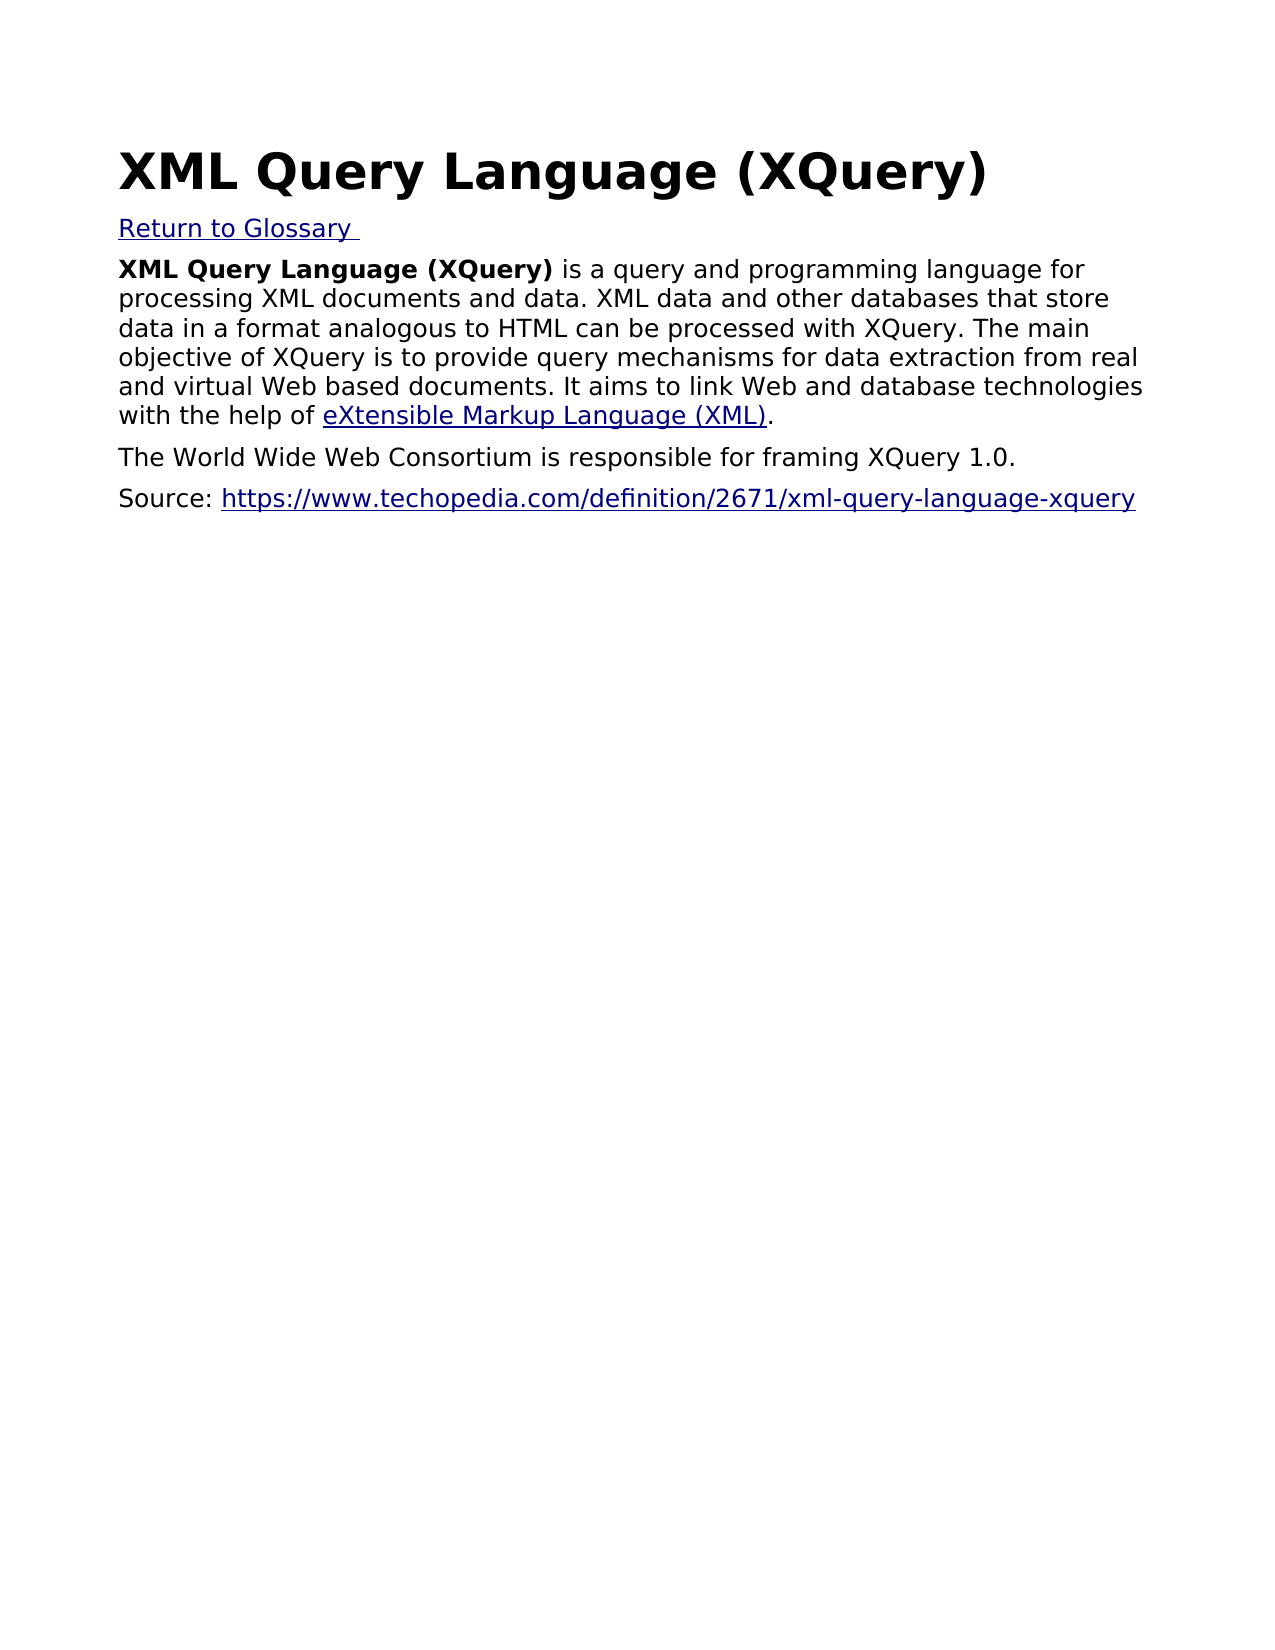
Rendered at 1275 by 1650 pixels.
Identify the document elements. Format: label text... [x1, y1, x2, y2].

text XML Query Language (XQuery) is a query and programming language for processing XML documents and data. XML data and other databases that store data in a format analogous to HTML can be processed with XQuery. The main objective of XQuery is to provide query mechanisms for data extraction from real and virtual Web based documents. It aims to link Web and database technologies with the help of eXtensible Markup Language (XML). [118, 256, 1157, 431]
subtitle XML Query Language (XQuery) [118, 143, 1157, 201]
text The World Wide Web Consortium is responsible for framing XQuery 1.0. [118, 443, 1157, 472]
text Source: https://www.techopedia.com/definition/2671/xml-query-language-xquery [118, 485, 1157, 514]
text Return to Glossary [118, 214, 1157, 243]
